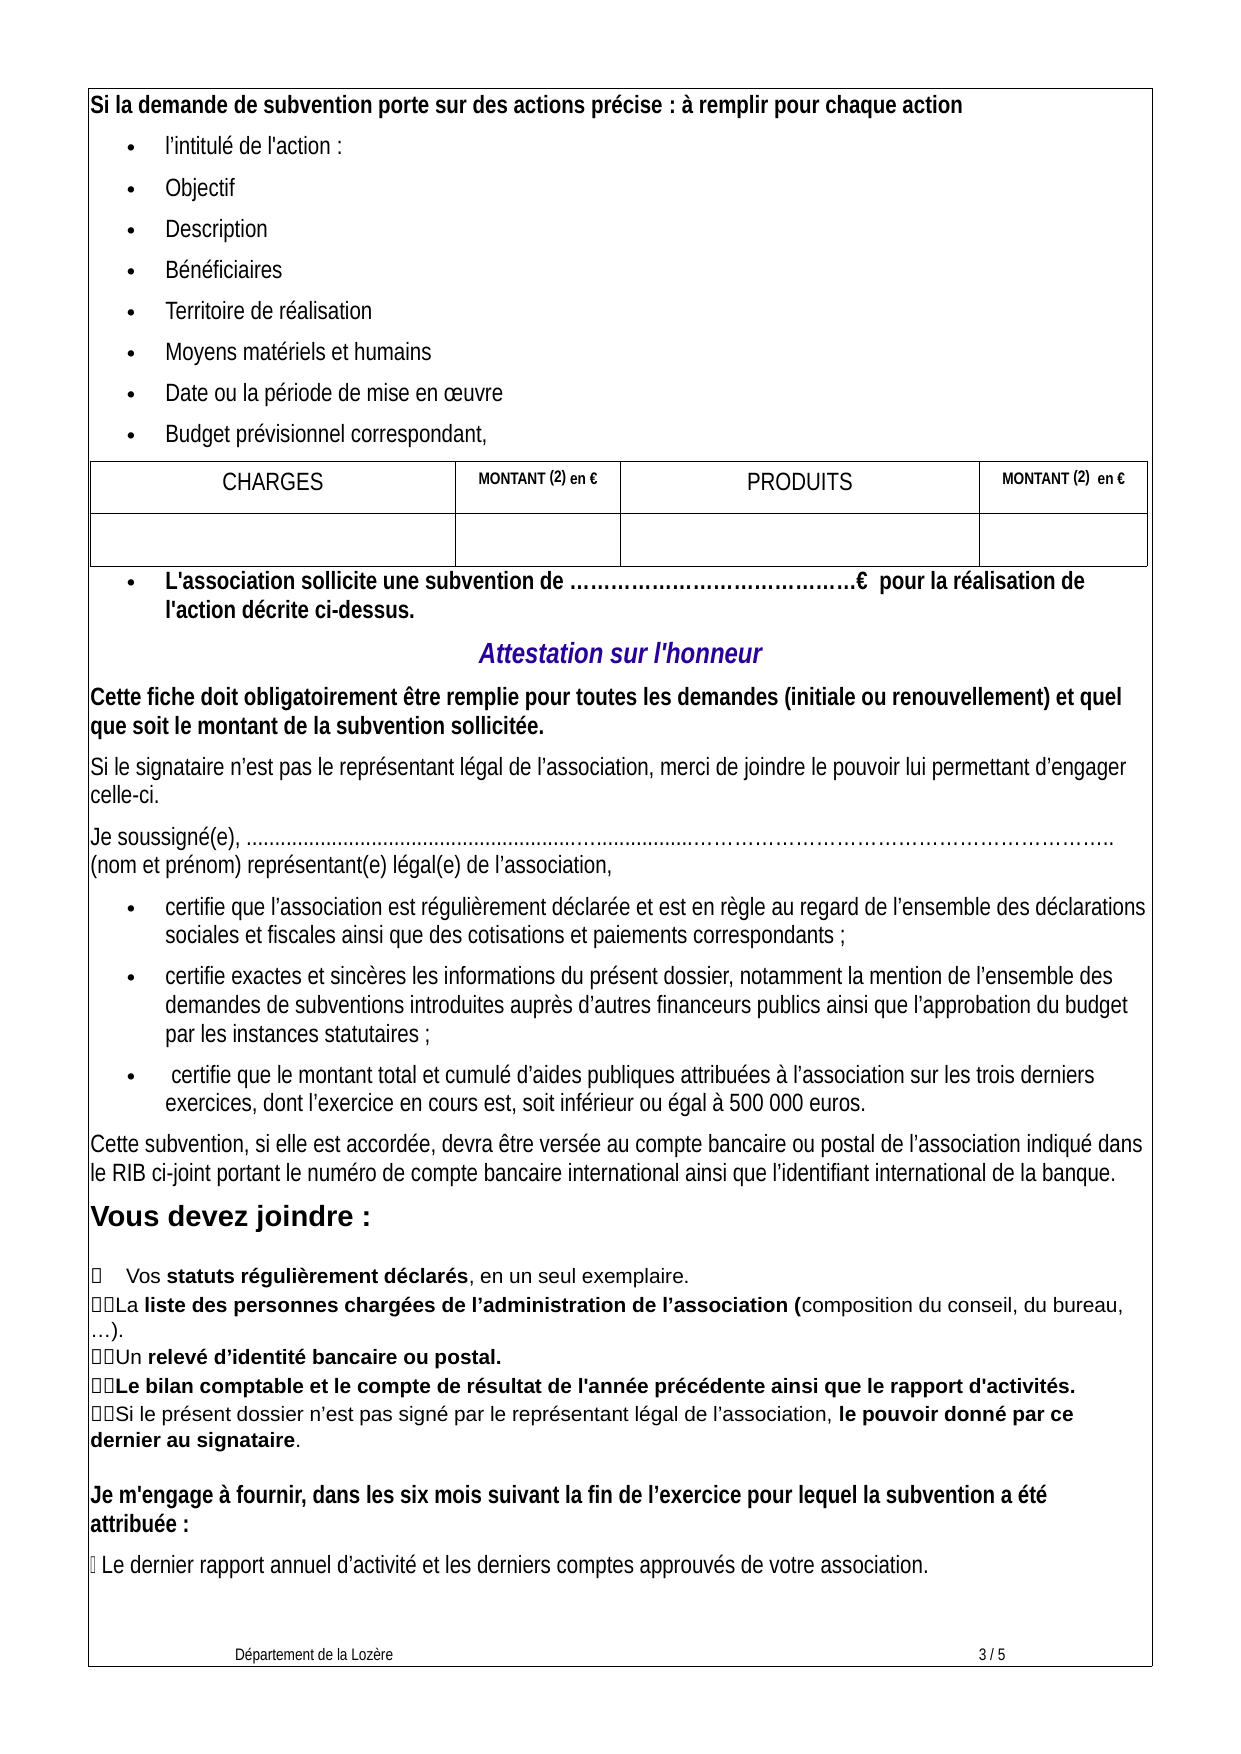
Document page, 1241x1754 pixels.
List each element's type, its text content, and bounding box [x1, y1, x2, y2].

list certifie que l’association est régulièrement déclarée et est en règle au regard de l’ensemble des déclarations sociales et fiscales ainsi que des cotisations et paiements correspondants ; [128, 891, 1150, 949]
text Je m'engage à fournir, dans les six mois suivant la fin de l’exercice pour lequel la subvention a été attribuée : [90, 1480, 1150, 1538]
list certifie exactes et sincères les informations du présent dossier, notamment la mention de l’ensemble des demandes de subventions introduites auprès d’autres financeurs publics ainsi que l’approbation du budget par les instances statutaires ; [128, 961, 1150, 1047]
table_cell [980, 514, 1147, 566]
list Description [128, 214, 1150, 242]
text Si la demande de subvention porte sur des actions précise : à remplir pour chaque action [90, 90, 1150, 119]
text Cette subvention, si elle est accordée, devra être versée au compte bancaire ou postal de l’association indiqué dans le RIB ci-joint portant le numéro de compte bancaire international ainsi que l’identifiant international de la banque. [90, 1129, 1150, 1187]
list Budget prévisionnel correspondant, [128, 419, 1150, 448]
table_header MONTANT (2) en € [980, 462, 1147, 513]
text Si le signataire n’est pas le représentant légal de l’association, merci de joindre le pouvoir lui permettant d’engager celle-ci. [90, 752, 1150, 809]
text Cette fiche doit obligatoirement être remplie pour toutes les demandes (initiale ou renouvellement) et quel que soit le montant de la subvention sollicitée. [90, 682, 1150, 739]
list Objectif [128, 172, 1150, 201]
list l’intitulé de l'action : [128, 131, 1150, 160]
list certifie que le montant total et cumulé d’aides publiques attribuées à l’association sur les trois derniers exercices, dont l’exercice en cours est, soit inférieur ou égal à 500 000 euros. [128, 1060, 1150, 1117]
text Vous devez joindre : [90, 1199, 1150, 1233]
text Le bilan comptable et le compte de résultat de l'année précédente ainsi que le rapport d'activités. [90, 1371, 1150, 1399]
list Moyens matériels et humains [128, 337, 1150, 366]
text Attestation sur l'honneur [90, 636, 1150, 669]
table_header CHARGES [91, 462, 455, 513]
table_cell [456, 514, 620, 566]
list Bénéficiaires [128, 255, 1150, 283]
table_header MONTANT (2) en € [456, 462, 620, 513]
table_cell [621, 514, 979, 566]
text  Le dernier rapport annuel d’activité et les derniers comptes approuvés de votre association. [90, 1550, 1150, 1579]
text Je soussigné(e), ..........................................................….................……………………………………………………..(nom et prénom) représentant(e) légal(e) de l’association, [90, 822, 1150, 879]
text  Vos statuts régulièrement déclarés, en un seul exemplaire. [90, 1261, 1150, 1290]
table_header PRODUITS [621, 462, 979, 513]
text Un relevé d’identité bancaire ou postal. [90, 1342, 1150, 1371]
text La liste des personnes chargées de l’administration de l’association (composition du conseil, du bureau, …). [90, 1290, 1150, 1342]
list Date ou la période de mise en œuvre [128, 378, 1150, 407]
text Si le présent dossier n’est pas signé par le représentant légal de l’association, le pouvoir donné par ce dernier au signataire. [90, 1399, 1106, 1452]
list L'association sollicite une subvention de ……………………………………€ pour la réalisation de l'action décrite ci-dessus. [128, 566, 1150, 624]
table_cell [91, 514, 455, 566]
list Territoire de réalisation [128, 296, 1150, 324]
